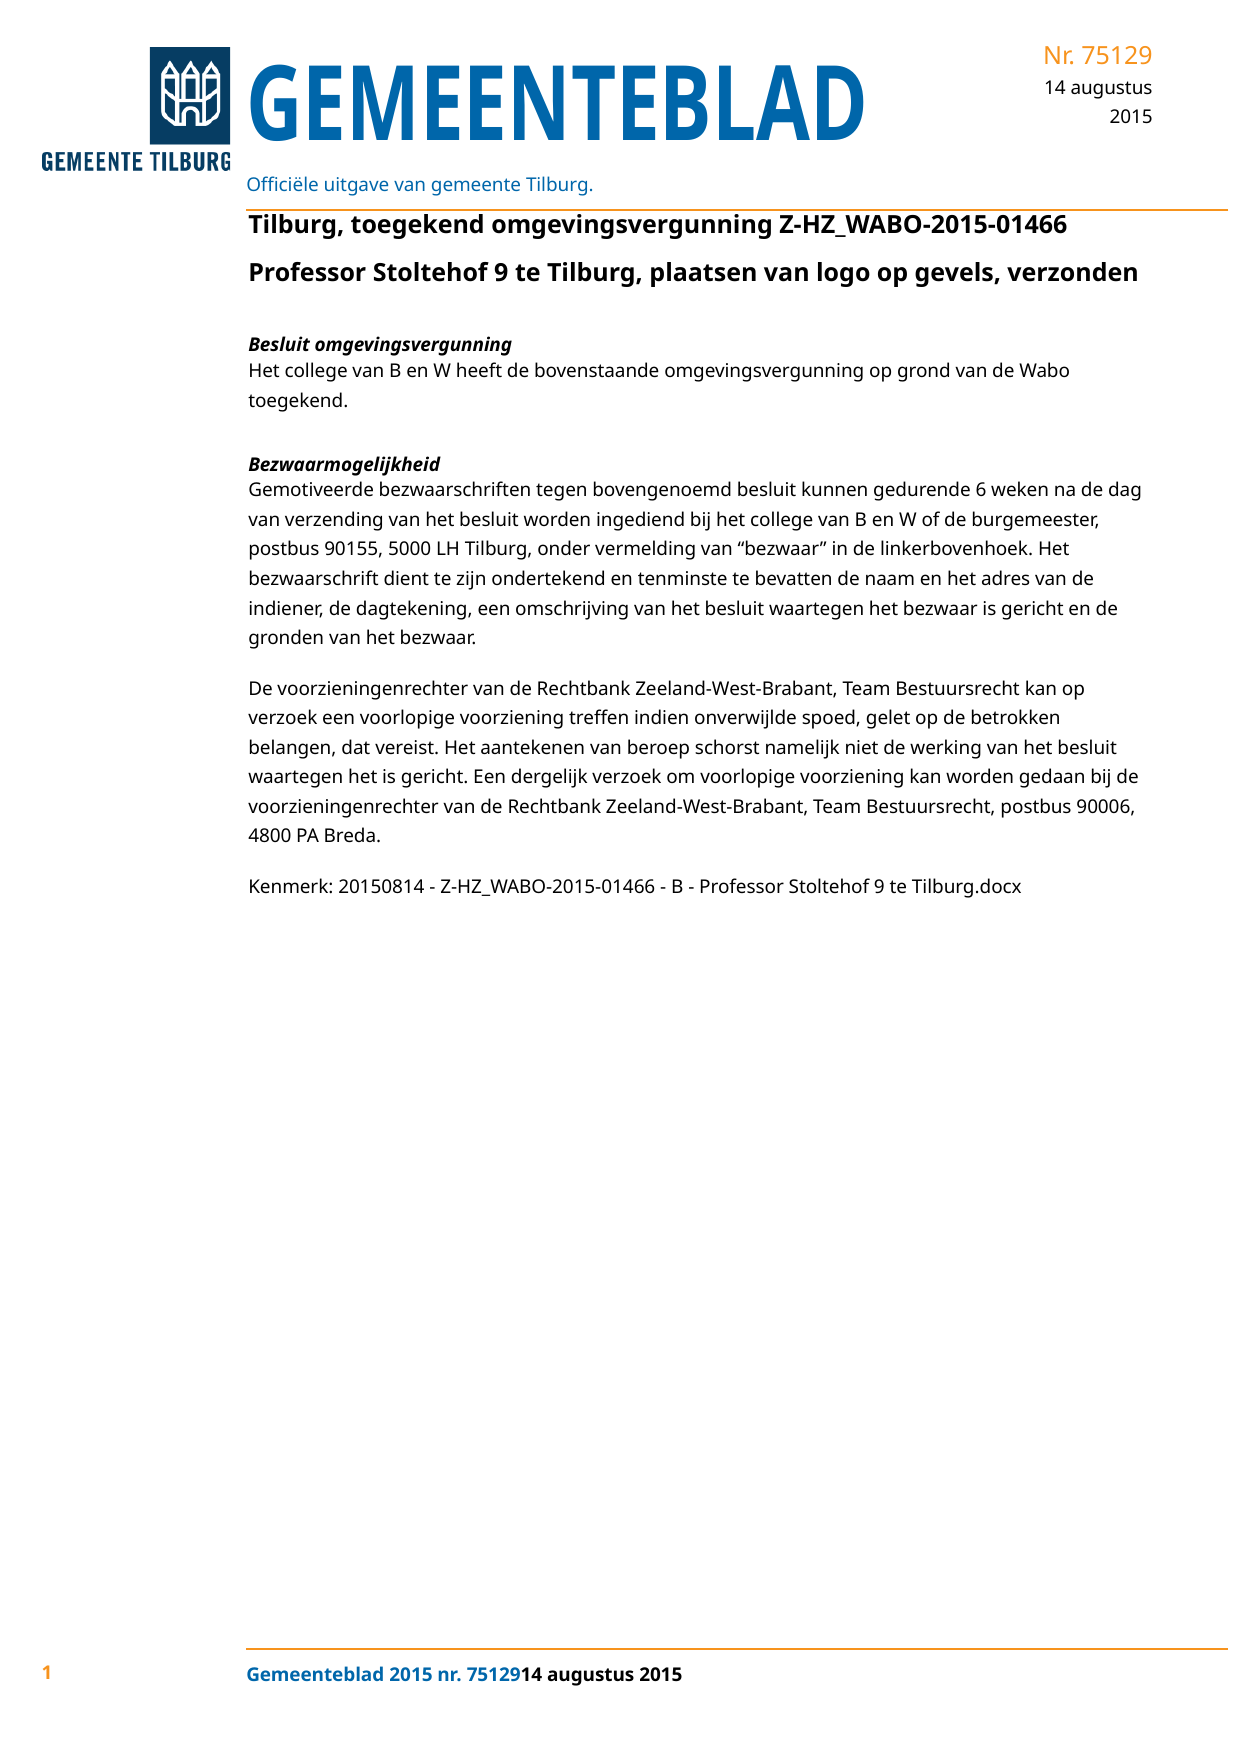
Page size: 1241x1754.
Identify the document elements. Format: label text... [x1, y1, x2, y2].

text Gemotiveerde bezwaarschriften tegen bovengenoemd besluit kunnen gedurende 6 weken na de dag van verzending van het besluit worden ingediend bij het college van B en W of de burgemeester, postbus 90155, 5000 LH Tilburg, onder vermelding van “bezwaar” in de linkerbovenhoek. Het bezwaarschrift dient te zijn ondertekend en tenminste te bevatten de naam en het adres van de indiener, de dagtekening, een omschrijving van het besluit waartegen het bezwaar is gericht en de gronden van het bezwaar. [248, 476, 1152, 650]
picture [41, 47, 231, 172]
text Besluit omgevingsvergunning [248, 331, 1152, 357]
text Kenmerk: 20150814 - Z-HZ_WABO-2015-01466 - B - Professor Stoltehof 9 te Tilburg.docx [248, 873, 1152, 899]
text Het college van B en W heeft de bovenstaande omgevingsvergunning op grond van de Wabo toegekend. [248, 357, 1152, 412]
text Tilburg, toegekend omgevingsvergunning Z-HZ_WABO-2015-01466 Professor Stoltehof 9 te Tilburg, plaatsen van logo op gevels, verzonden [248, 211, 1152, 288]
text De voorzieningenrechter van de Rechtbank Zeeland-West-Brabant, Team Bestuursrecht kan op verzoek een voorlopige voorziening treffen indien onverwijlde spoed, gelet op de betrokken belangen, dat vereist. Het aantekenen van beroep schorst namelijk niet de werking van het besluit waartegen het is gericht. Een dergelijk verzoek om voorlopige voorziening kan worden gedaan bij de voorzieningenrechter van de Rechtbank Zeeland-West-Brabant, Team Bestuursrecht, postbus 90006, 4800 PA Breda. [248, 675, 1152, 848]
text Bezwaarmogelijkheid [248, 451, 1152, 476]
